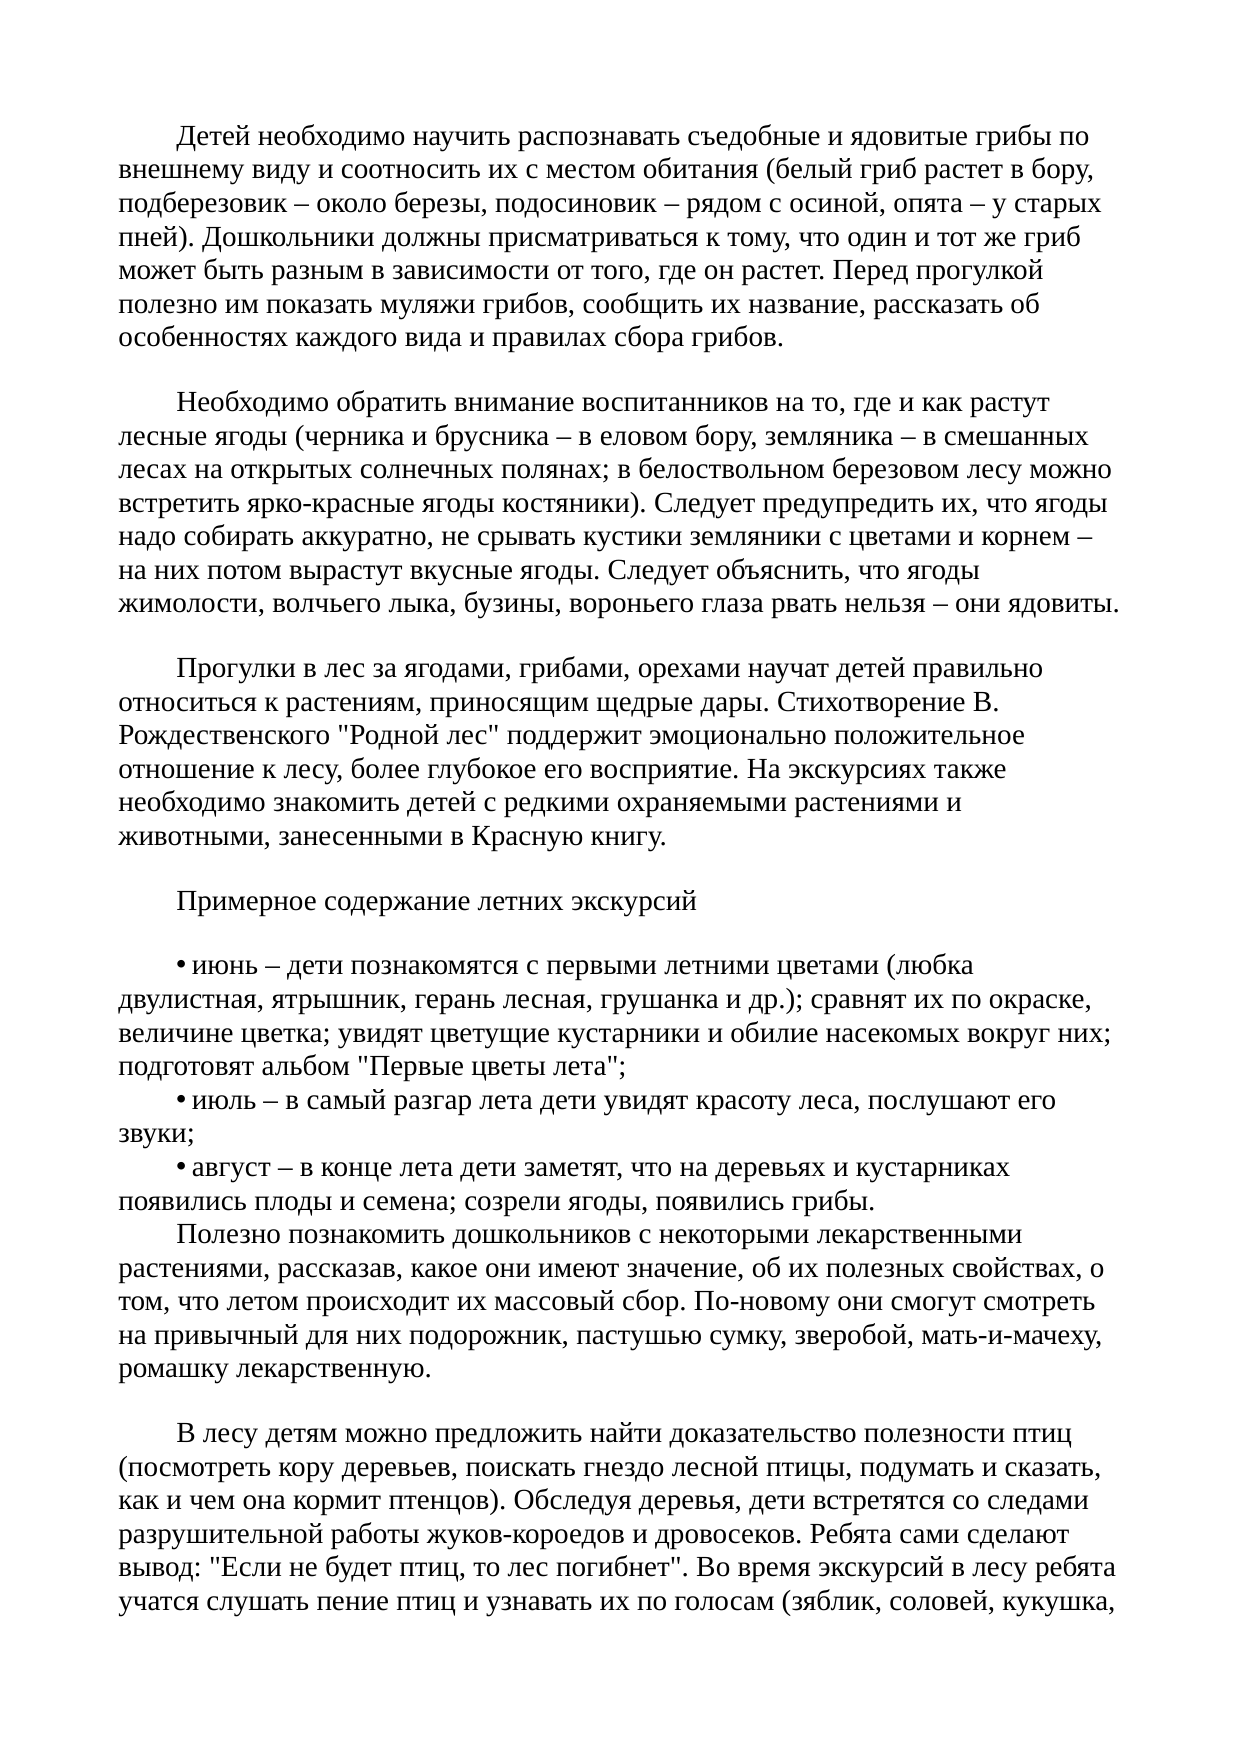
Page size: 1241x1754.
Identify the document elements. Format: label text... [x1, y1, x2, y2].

text Детей необходимо научить распознавать съедобные и ядовитые грибы по внешнему виду и соотносить их с местом обитания (белый гриб растет в бору, подберезовик – около березы, подосиновик – рядом с осиной, опята – у старых пней). Дошкольники должны присматриваться к тому, что один и тот же гриб может быть разным в зависимости от того, где он растет. Перед прогулкой полезно им показать муляжи грибов, сообщить их название, рассказать об особенностях каждого вида и правилах сбора грибов. [118, 118, 1122, 353]
text Примерное содержание летних экскурсий [118, 883, 1122, 916]
text Полезно познакомить дошкольников с некоторыми лекарственными растениями, рассказав, какое они имеют значение, об их полезных свойствах, о том, что летом происходит их массовый сбор. По-новому они смогут смотреть на привычный для них подорожник, пастушью сумку, зверобой, мать-и-мачеху, ромашку лекарственную. [118, 1216, 1122, 1384]
list июнь – дети познакомятся с первыми летними цветами (любка двулистная, ятрышник, герань лесная, грушанка и др.); сравнят их по окраске, величине цветка; увидят цветущие кустарники и обилие насекомых вокруг них; подготовят альбом "Первые цветы лета"; [118, 947, 1122, 1082]
list июль – в самый разгар лета дети увидят красоту леса, послушают его звуки; [118, 1082, 1122, 1149]
text Прогулки в лес за ягодами, грибами, орехами научат детей правильно относиться к растениям, приносящим щедрые дары. Стихо­творение В. Рождественского "Родной лес" поддержит эмоционально положительное отношение к лесу, более глубокое его восприятие. На экскурсиях также необходимо знакомить детей с редкими охраняемыми растениями и животными, занесенными в Красную книгу. [118, 650, 1122, 851]
text Необходимо обратить внимание воспитанников на то, где и как растут лесные ягоды (черника и брусника – в еловом бору, земляника – в смешанных лесах на открытых солнечных полянах; в белоствольном березовом лесу можно встретить ярко-красные ягоды костяники). Следует предупредить их, что ягоды надо собирать аккуратно, не срывать кустики земляники с цветами и корнем – на них потом вырастут вкусные ягоды. Следует объяснить, что ягоды жимолости, волчьего лыка, бузины, вороньего глаза рвать нельзя – они ядовиты. [118, 384, 1122, 619]
list август – в конце лета дети заметят, что на деревьях и кустарниках появились плоды и семена; созрели ягоды, появились грибы. [118, 1149, 1122, 1216]
text В лесу детям можно предложить найти доказательство полезности птиц (посмотреть кору деревьев, поискать гнездо лесной птицы, подумать и сказать, как и чем она кормит птенцов). Обследуя деревья, дети встретятся со следами разрушительной работы жуков-короедов и дровосеков. Ребята сами сделают вывод: "Если не будет птиц, то лес погибнет". Во время экскурсий в лесу ребята учатся слушать пение птиц и узнавать их по голосам (зяблик, соловей, кукушка, [118, 1415, 1122, 1616]
